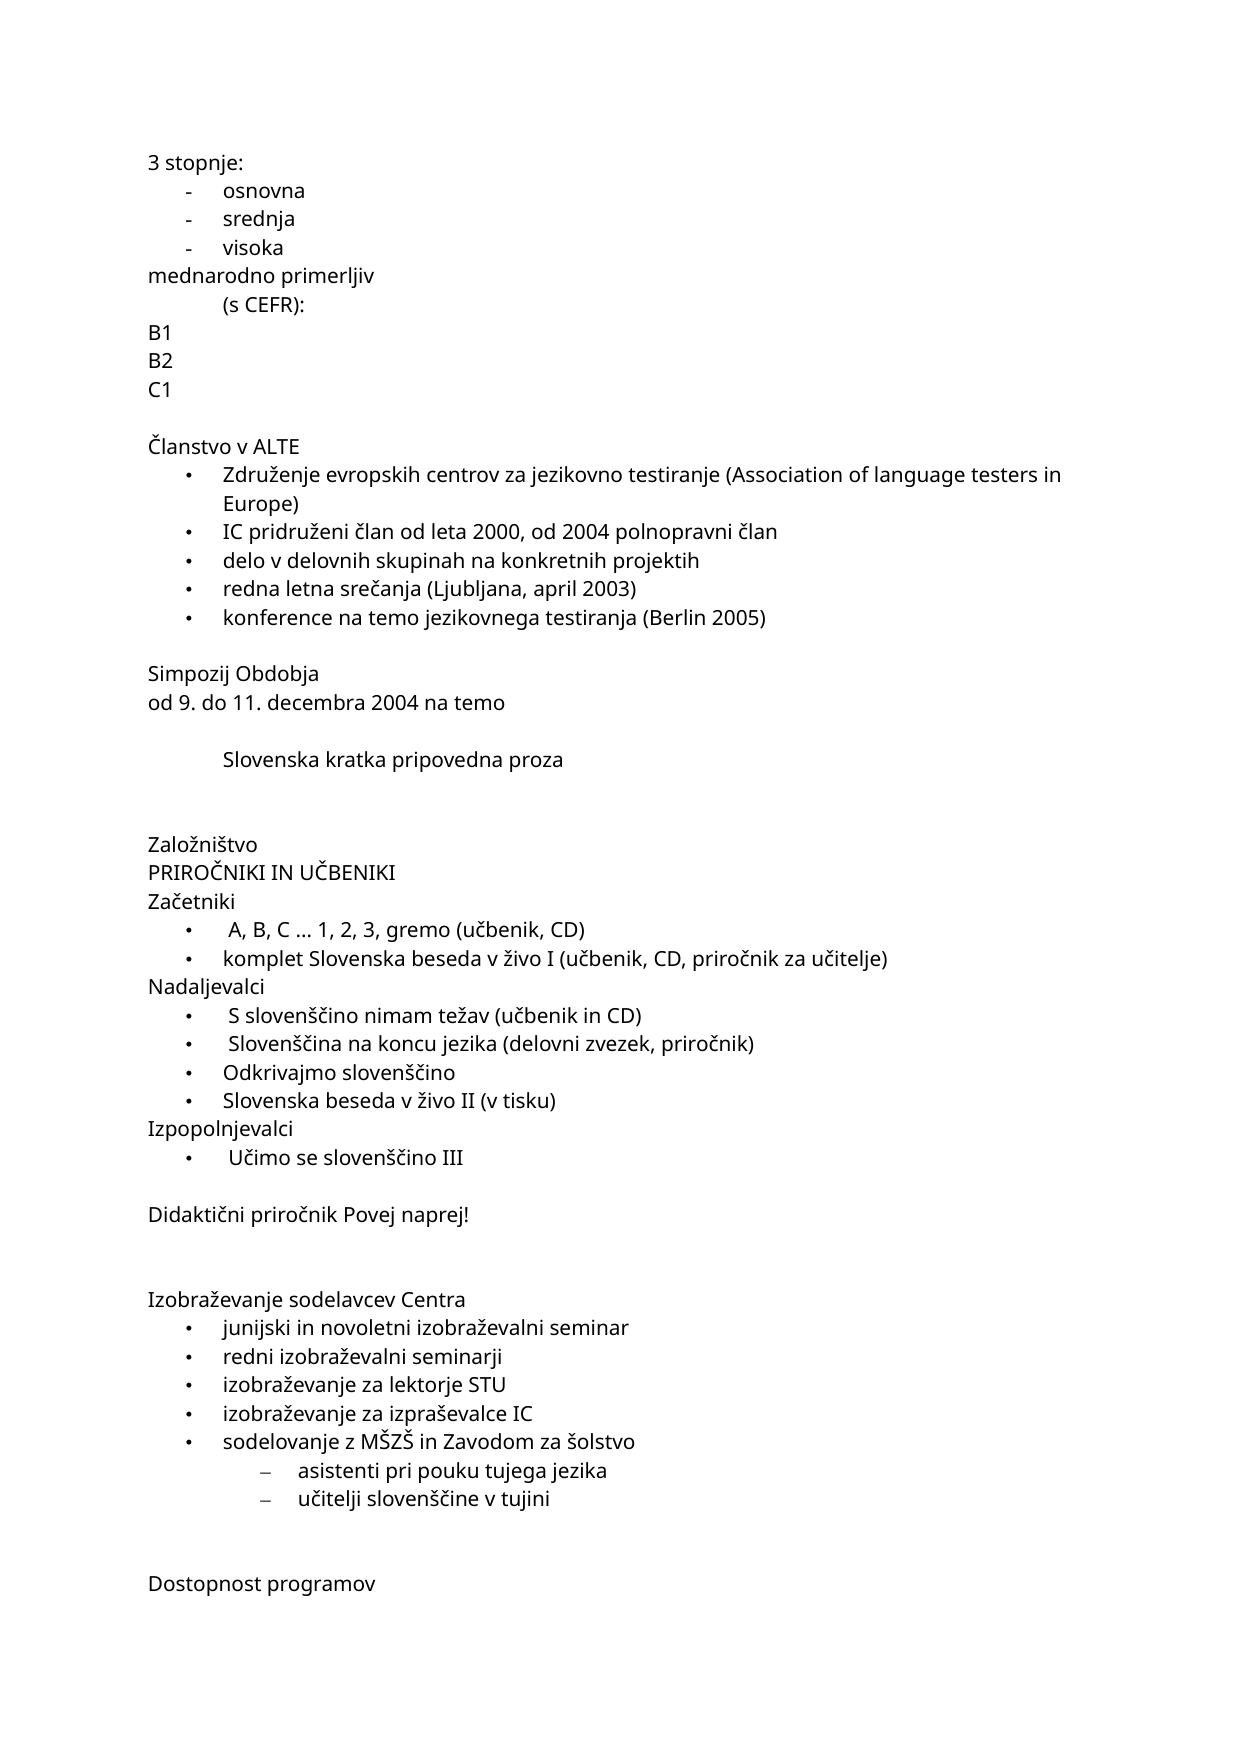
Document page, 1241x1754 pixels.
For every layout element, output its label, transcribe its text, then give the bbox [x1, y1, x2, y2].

list junijski in novoletni izobraževalni seminar [185, 1313, 1093, 1342]
text Slovenska kratka pripovedna proza [148, 745, 1093, 773]
list Združenje evropskih centrov za jezikovno testiranje (Association of language testers in Europe) [185, 460, 1093, 517]
text Didaktični priročnik Povej naprej! [148, 1200, 1093, 1228]
list Odkrivajmo slovenščino [185, 1058, 1093, 1086]
list izobraževanje za izpraševalce IC [185, 1399, 1093, 1427]
text Založništvo [148, 830, 1093, 858]
text 3 stopnje: [148, 148, 1093, 176]
text Začetniki [148, 887, 1093, 915]
text od 9. do 11. decembra 2004 na temo [148, 688, 1093, 716]
list srednja [185, 204, 1093, 233]
list sodelovanje z MŠZŠ in Zavodom za šolstvo [185, 1427, 1093, 1456]
list komplet Slovenska beseda v živo I (učbenik, CD, priročnik za učitelje) [185, 944, 1093, 972]
list asistenti pri pouku tujega jezika [260, 1456, 1093, 1484]
text (s CEFR): [148, 290, 1093, 318]
list učitelji slovenščine v tujini [260, 1484, 1093, 1513]
list visoka [185, 233, 1093, 261]
text C1 [148, 375, 1093, 403]
text PRIROČNIKI IN UČBENIKI [148, 858, 1093, 887]
text B1 [148, 318, 1093, 347]
list delo v delovnih skupinah na konkretnih projektih [185, 546, 1093, 574]
text Članstvo v ALTE [148, 432, 1093, 460]
list A, B, C … 1, 2, 3, gremo (učbenik, CD) [185, 915, 1093, 944]
text Izpopolnjevalci [148, 1114, 1093, 1143]
text mednarodno primerljiv [148, 261, 1093, 290]
text Nadaljevalci [148, 972, 1093, 1001]
text Dostopnost programov [148, 1569, 1093, 1598]
list redna letna srečanja (Ljubljana, april 2003) [185, 574, 1093, 603]
list Učimo se slovenščino III [185, 1143, 1093, 1171]
list S slovenščino nimam težav (učbenik in CD) [185, 1001, 1093, 1029]
text B2 [148, 347, 1093, 375]
text Izobraževanje sodelavcev Centra [148, 1285, 1093, 1313]
list izobraževanje za lektorje STU [185, 1370, 1093, 1399]
list osnovna [185, 176, 1093, 204]
text Simpozij Obdobja [148, 659, 1093, 688]
list redni izobraževalni seminarji [185, 1342, 1093, 1370]
list Slovenščina na koncu jezika (delovni zvezek, priročnik) [185, 1029, 1093, 1058]
list konference na temo jezikovnega testiranja (Berlin 2005) [185, 603, 1093, 631]
list IC pridruženi član od leta 2000, od 2004 polnopravni član [185, 517, 1093, 546]
list Slovenska beseda v živo II (v tisku) [185, 1086, 1093, 1114]
